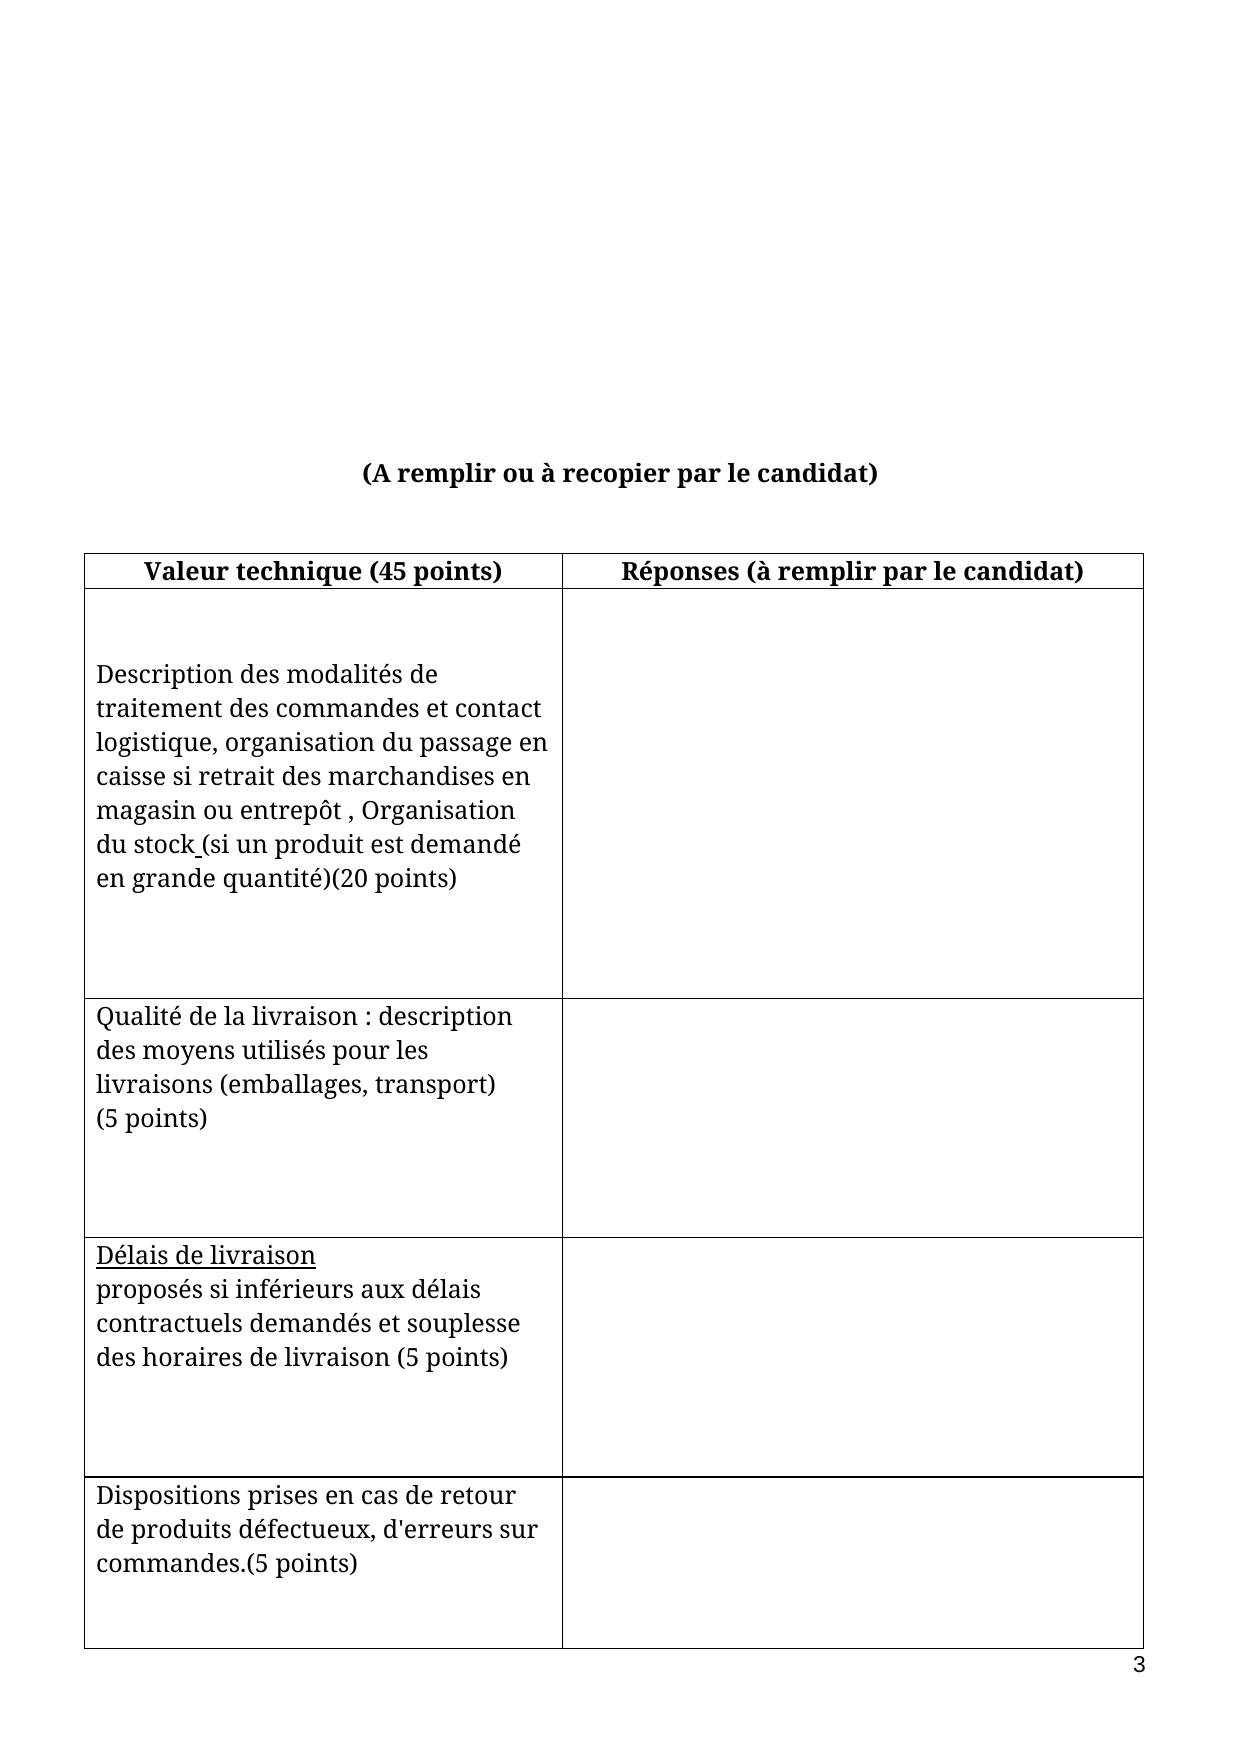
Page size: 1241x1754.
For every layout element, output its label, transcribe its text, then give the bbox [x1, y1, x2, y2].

table_cell [563, 1238, 1143, 1476]
text (A remplir ou à recopier par le candidat) [94, 456, 1146, 490]
table_header Valeur technique (45 points) [85, 554, 562, 588]
table_cell Délais de livraison proposés si inférieurs aux délais contractuels demandés et souplesse des horaires de livraison (5 points) [85, 1238, 562, 1476]
table_cell Description des modalités de traitement des commandes et contact logistique, organisation du passage en caisse si retrait des marchandises en magasin ou entrepôt , Organisation du stock (si un produit est demandé en grande quantité)(20 points) [85, 589, 562, 997]
table_header Réponses (à remplir par le candidat) [563, 554, 1143, 588]
table_cell [563, 999, 1143, 1237]
table_cell [563, 1478, 1143, 1648]
table_cell [563, 589, 1143, 997]
table_cell Dispositions prises en cas de retour de produits défectueux, d'erreurs sur commandes.(5 points) [85, 1478, 562, 1648]
table_cell Qualité de la livraison : description des moyens utilisés pour les livraisons (emballages, transport) (5 points) [85, 999, 562, 1237]
